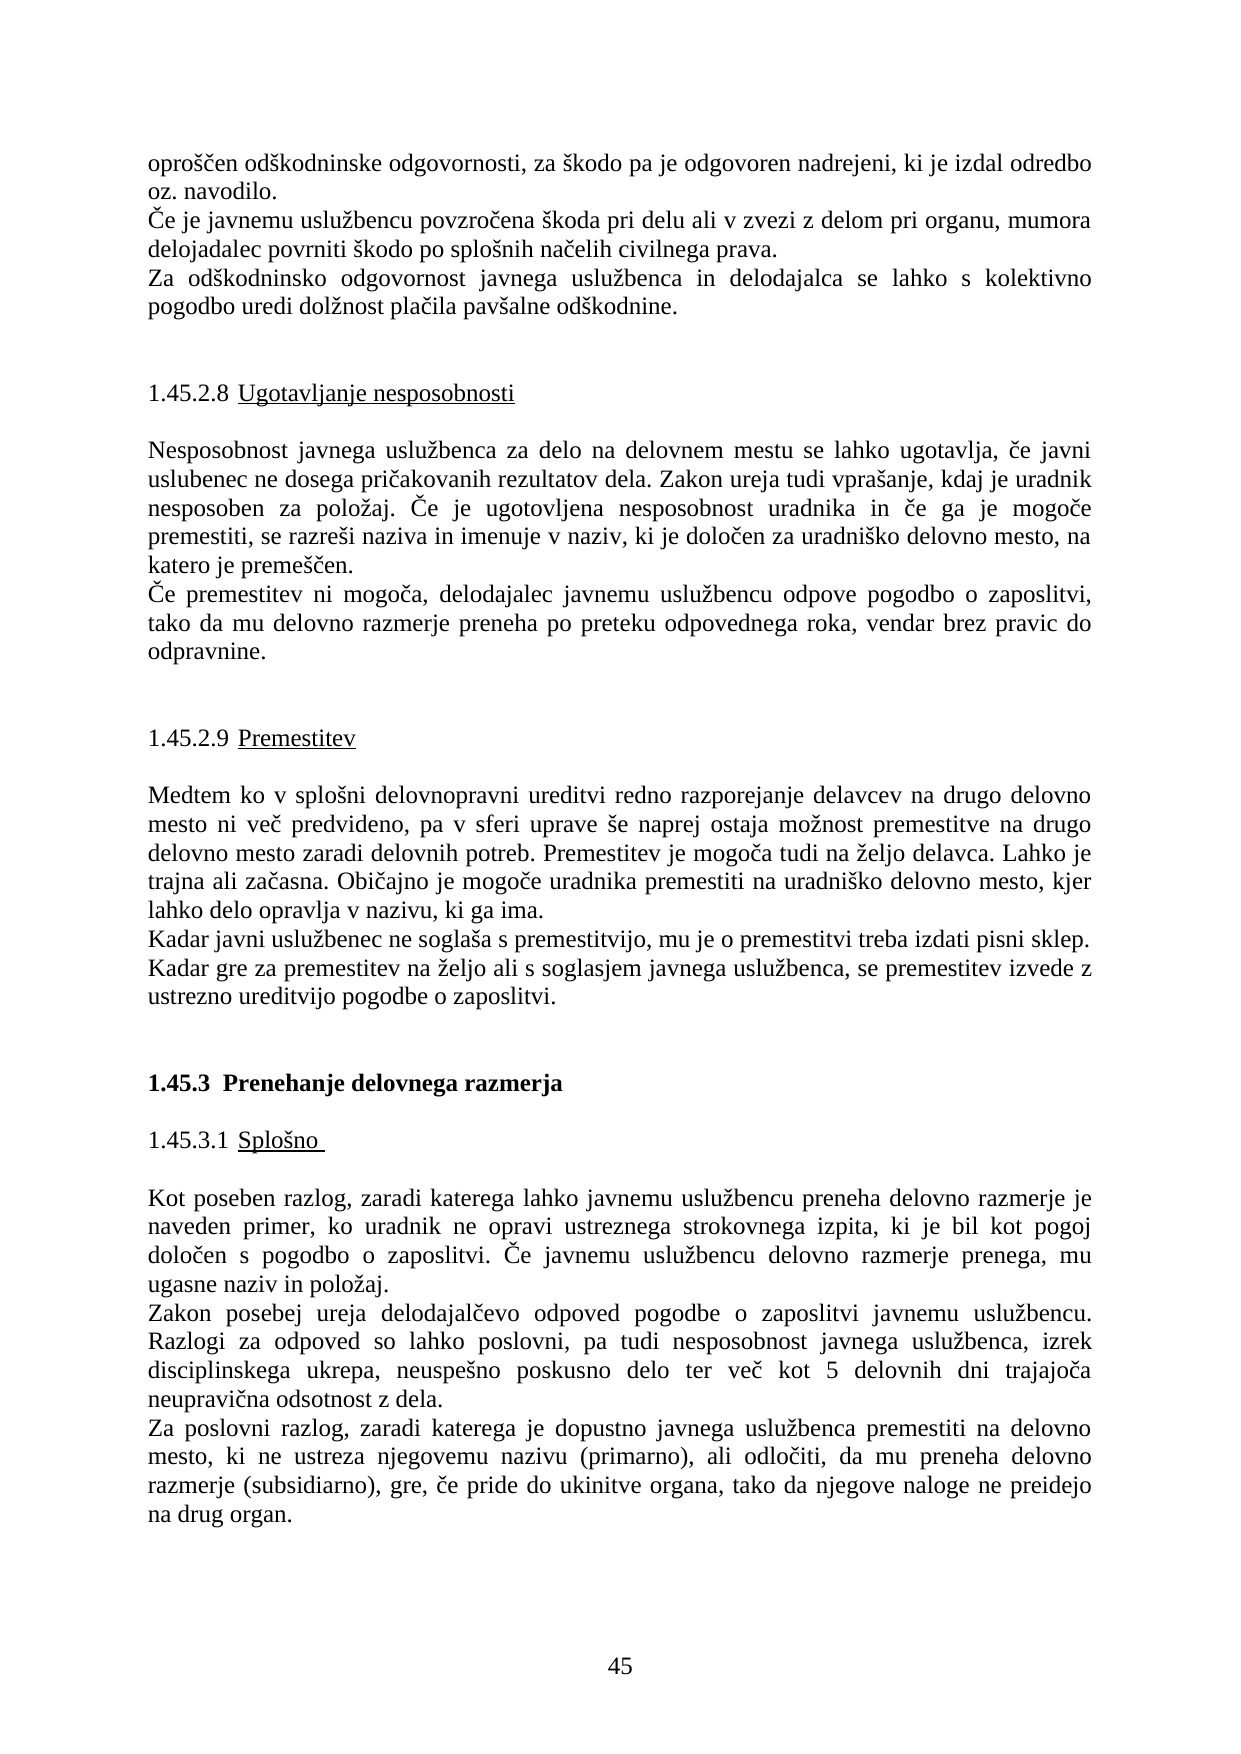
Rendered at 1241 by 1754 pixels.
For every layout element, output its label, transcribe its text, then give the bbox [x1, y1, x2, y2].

subtitle Premestitev [148, 723, 1093, 751]
subtitle Ugotavljanje nesposobnosti [148, 378, 1093, 406]
text Kot poseben razlog, zaradi katerega lahko javnemu uslužbencu preneha delovno razmerje je naveden primer, ko uradnik ne opravi ustreznega strokovnega izpita, ki je bil kot pogoj določen s pogodbo o zaposlitvi. Če javnemu uslužbencu delovno razmerje prenega, mu ugasne naziv in položaj. [148, 1183, 1093, 1298]
subtitle Prenehanje delovnega razmerja [148, 1068, 1093, 1096]
text Kadar gre za premestitev na željo ali s soglasjem javnega uslužbenca, se premestitev izvede z ustrezno ureditvijo pogodbe o zaposlitvi. [148, 953, 1093, 1010]
text Če je javnemu uslužbencu povzročena škoda pri delu ali v zvezi z delom pri organu, mumora delojadalec povrniti škodo po splošnih načelih civilnega prava. [148, 205, 1093, 263]
subtitle Splošno [148, 1125, 1093, 1154]
text Kadar javni uslužbenec ne soglaša s premestitvijo, mu je o premestitvi treba izdati pisni sklep. [148, 924, 1093, 953]
text oproščen odškodninske odgovornosti, za škodo pa je odgovoren nadrejeni, ki je izdal odredbo oz. navodilo. [148, 148, 1093, 205]
text Nesposobnost javnega uslužbenca za delo na delovnem mestu se lahko ugotavlja, če javni uslubenec ne dosega pričakovanih rezultatov dela. Zakon ureja tudi vprašanje, kdaj je uradnik nesposoben za položaj. Če je ugotovljena nesposobnost uradnika in če ga je mogoče premestiti, se razreši naziva in imenuje v naziv, ki je določen za uradniško delovno mesto, na katero je premeščen. [148, 435, 1093, 579]
text Za poslovni razlog, zaradi katerega je dopustno javnega uslužbenca premestiti na delovno mesto, ki ne ustreza njegovemu nazivu (primarno), ali odločiti, da mu preneha delovno razmerje (subsidiarno), gre, če pride do ukinitve organa, tako da njegove naloge ne preidejo na drug organ. [148, 1413, 1093, 1528]
text Za odškodninsko odgovornost javnega uslužbenca in delodajalca se lahko s kolektivno pogodbo uredi dolžnost plačila pavšalne odškodnine. [148, 263, 1093, 320]
text Medtem ko v splošni delovnopravni ureditvi redno razporejanje delavcev na drugo delovno mesto ni več predvideno, pa v sferi uprave še naprej ostaja možnost premestitve na drugo delovno mesto zaradi delovnih potreb. Premestitev je mogoča tudi na željo delavca. Lahko je trajna ali začasna. Običajno je mogoče uradnika premestiti na uradniško delovno mesto, kjer lahko delo opravlja v nazivu, ki ga ima. [148, 780, 1093, 924]
text Zakon posebej ureja delodajalčevo odpoved pogodbe o zaposlitvi javnemu uslužbencu. Razlogi za odpoved so lahko poslovni, pa tudi nesposobnost javnega uslužbenca, izrek disciplinskega ukrepa, neuspešno poskusno delo ter več kot 5 delovnih dni trajajoča neupravična odsotnost z dela. [148, 1298, 1093, 1413]
text Če premestitev ni mogoča, delodajalec javnemu uslužbencu odpove pogodbo o zaposlitvi, tako da mu delovno razmerje preneha po preteku odpovednega roka, vendar brez pravic do odpravnine. [148, 579, 1093, 665]
